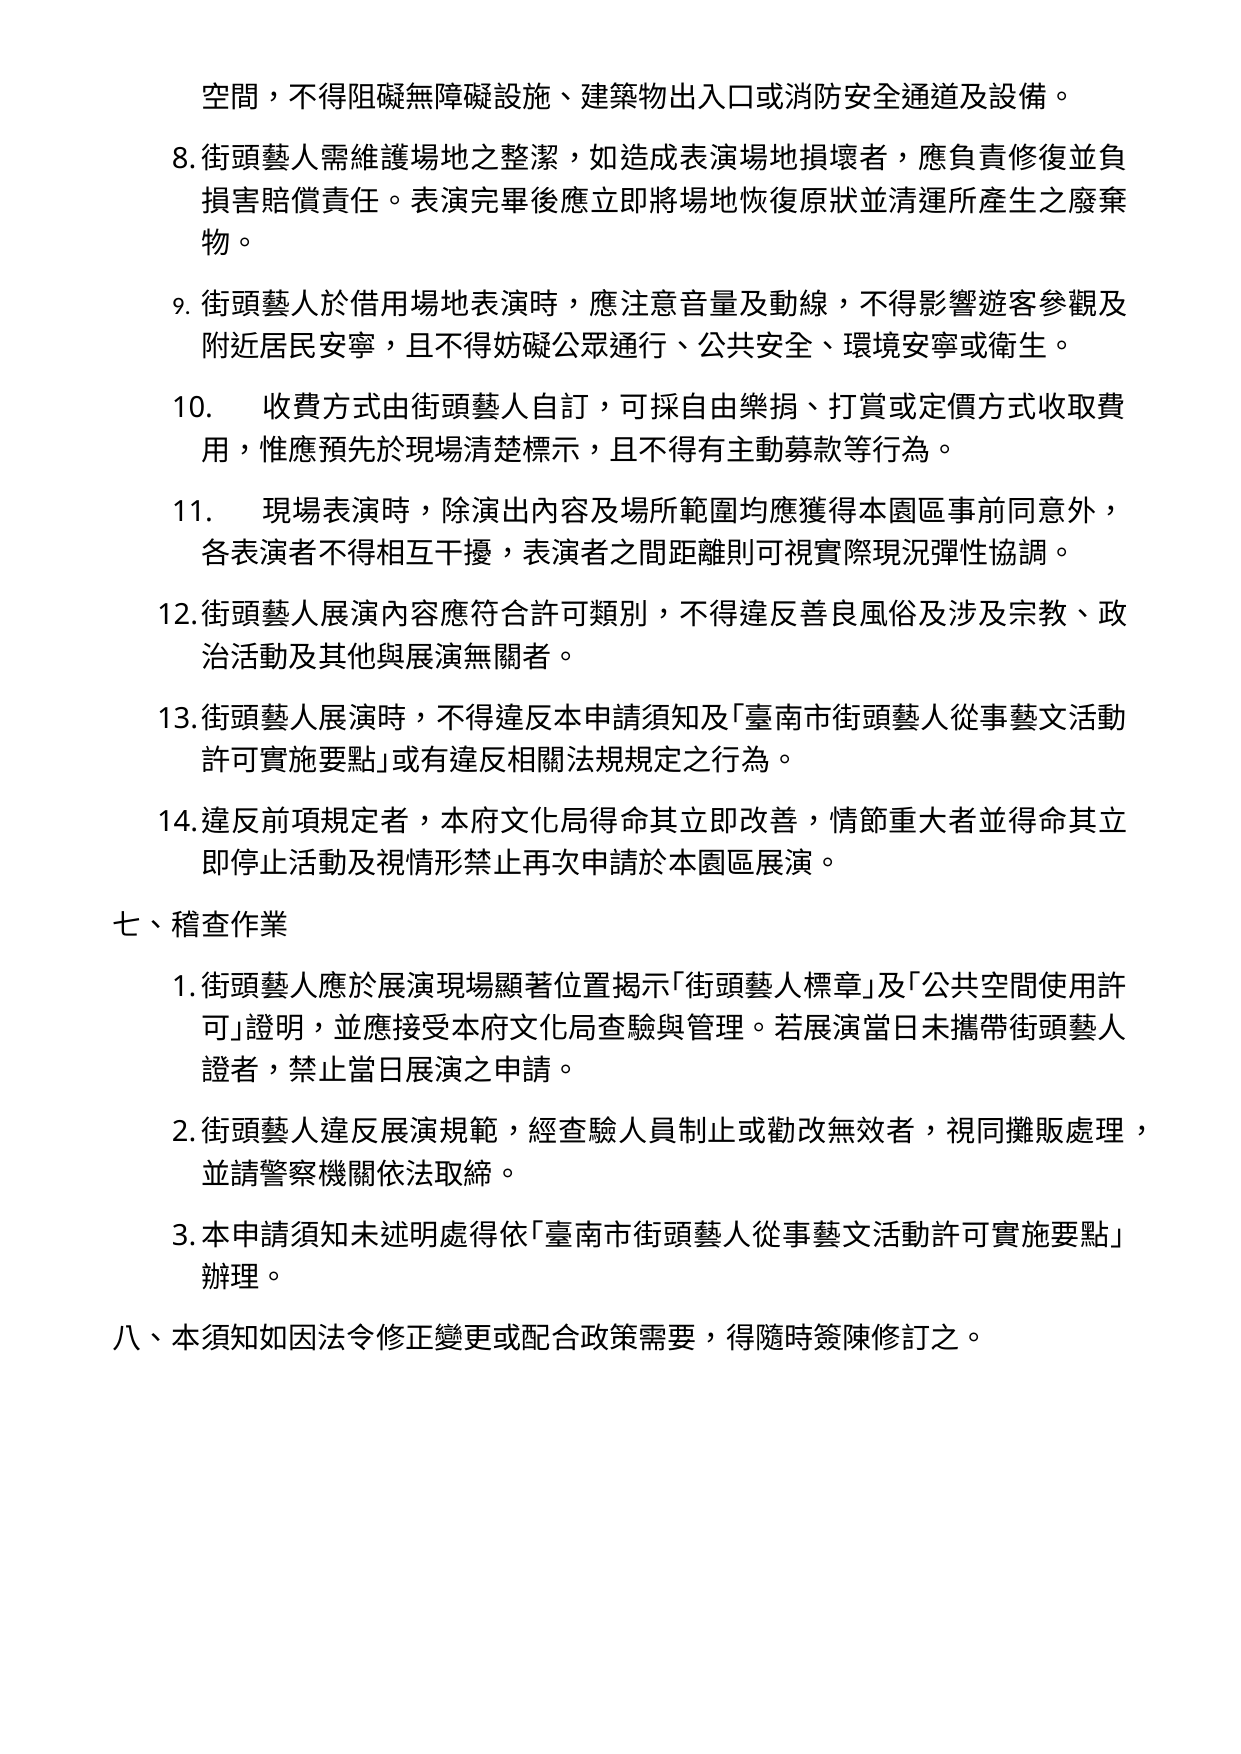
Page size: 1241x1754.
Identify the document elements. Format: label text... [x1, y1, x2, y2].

list 街頭藝人應於展演現場顯著位置揭示｢街頭藝人標章｣及｢公共空間使用許可｣證明，並應接受本府文化局查驗與管理。若展演當日未攜帶街頭藝人證者，禁止當日展演之申請。 [172, 962, 1128, 1089]
list 本須知如因法令修正變更或配合政策需要，得隨時簽陳修訂之。 [112, 1315, 1128, 1357]
list 本申請須知未述明處得依｢臺南市街頭藝人從事藝文活動許可實施要點｣辦理。 [172, 1211, 1128, 1296]
list 現場表演時，除演出內容及場所範圍均應獲得本園區事前同意外，各表演者不得相互干擾，表演者之間距離則可視實際現況彈性協調。 [172, 487, 1128, 572]
list 街頭藝人於借用場地表演時，應注意音量及動線，不得影響遊客參觀及附近居民安寧，且不得妨礙公眾通行、公共安全、環境安寧或衛生。 [172, 281, 1128, 365]
list 街頭藝人違反展演規範，經查驗人員制止或勸改無效者，視同攤販處理，並請警察機關依法取締。 [172, 1108, 1128, 1193]
list 違反前項規定者，本府文化局得命其立即改善，情節重大者並得命其立即停止活動及視情形禁止再次申請於本園區展演。 [157, 798, 1128, 882]
list 街頭藝人展演內容應符合許可類別，不得違反善良風俗及涉及宗教、政治活動及其他與展演無關者。 [157, 591, 1128, 676]
list 街頭藝人需維護場地之整潔，如造成表演場地損壞者，應負責修復並負損害賠償責任。表演完畢後應立即將場地恢復原狀並清運所產生之廢棄物。 [172, 135, 1128, 262]
list 稽查作業 [112, 901, 1128, 943]
list 街頭藝人展演時，不得違反本申請須知及｢臺南市街頭藝人從事藝文活動許可實施要點｣或有違反相關法規規定之行為。 [157, 694, 1128, 779]
list 空間，不得阻礙無障礙設施、建築物出入口或消防安全通道及設備。 [172, 74, 1128, 116]
list 收費方式由街頭藝人自訂，可採自由樂捐、打賞或定價方式收取費用，惟應預先於現場清楚標示，且不得有主動募款等行為。 [172, 384, 1128, 469]
